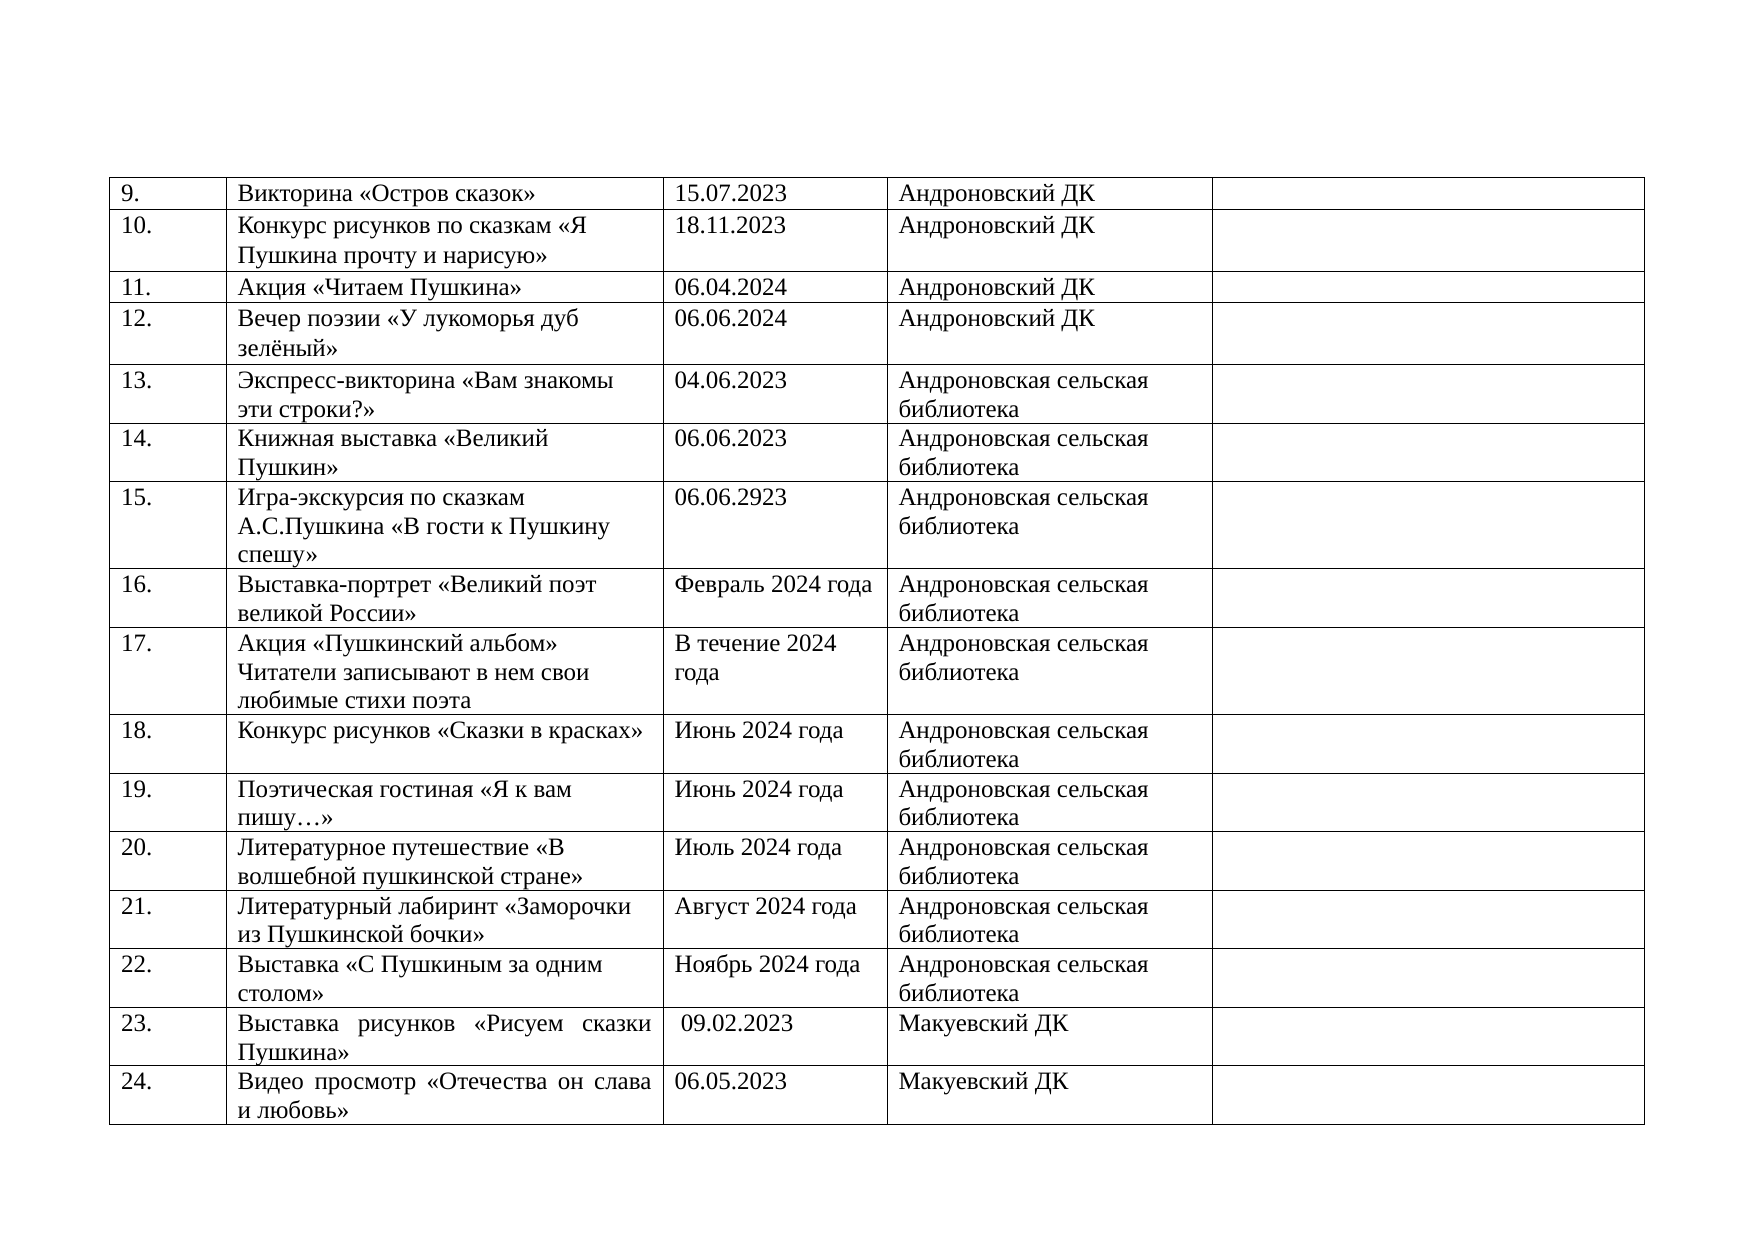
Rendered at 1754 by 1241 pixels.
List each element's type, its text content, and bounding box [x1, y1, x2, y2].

table_cell Андроновская сельская библиотека [888, 774, 1212, 831]
table_cell Андроновский ДК [888, 303, 1212, 364]
table_cell 9. [110, 178, 226, 209]
table_cell Андроновская сельская библиотека [888, 628, 1212, 714]
table_cell Андроновская сельская библиотека [888, 365, 1212, 422]
table_cell [1213, 891, 1644, 948]
table_cell [1213, 210, 1644, 271]
table_cell Макуевский ДК [888, 1008, 1212, 1065]
table_cell Выставка «С Пушкиным за одним столом» [227, 949, 663, 1007]
table_cell 22. [110, 949, 226, 1007]
table_cell Книжная выставка «Великий Пушкин» [227, 424, 663, 481]
table_cell 18.11.2023 [664, 210, 887, 271]
table_cell Конкурс рисунков по сказкам «Я Пушкина прочту и нарисую» [227, 210, 663, 271]
table_cell 18. [110, 715, 226, 773]
table_cell [1213, 774, 1644, 831]
table_cell 10. [110, 210, 226, 271]
table_cell 14. [110, 424, 226, 481]
table_cell 20. [110, 832, 226, 890]
table_cell 06.06.2024 [664, 303, 887, 364]
table_cell 11. [110, 272, 226, 302]
table_cell Поэтическая гостиная «Я к вам пишу…» [227, 774, 663, 831]
table_cell Макуевский ДК [888, 1066, 1212, 1124]
table_cell Андроновская сельская библиотека [888, 949, 1212, 1007]
table_cell [1213, 365, 1644, 422]
table_cell [1213, 832, 1644, 890]
table_cell Викторина «Остров сказок» [227, 178, 663, 209]
table_cell Андроновская сельская библиотека [888, 832, 1212, 890]
table_cell Выставка-портрет «Великий поэт великой России» [227, 569, 663, 627]
table_cell Акция «Читаем Пушкина» [227, 272, 663, 302]
table_cell 17. [110, 628, 226, 714]
table_cell [1213, 1008, 1644, 1065]
table_cell 15.07.2023 [664, 178, 887, 209]
table_cell Андроновская сельская библиотека [888, 569, 1212, 627]
table_cell [1213, 715, 1644, 773]
table_cell 06.05.2023 [664, 1066, 887, 1124]
table_cell Июнь 2024 года [664, 715, 887, 773]
table_cell Игра-экскурсия по сказкам А.С.Пушкина «В гости к Пушкину спешу» [227, 482, 663, 568]
table_cell Ноябрь 2024 года [664, 949, 887, 1007]
table_cell [1213, 628, 1644, 714]
table_cell Февраль 2024 года [664, 569, 887, 627]
table_cell 06.06.2923 [664, 482, 887, 568]
table_cell Андроновский ДК [888, 210, 1212, 271]
table_cell 13. [110, 365, 226, 422]
table_cell [1213, 482, 1644, 568]
table_cell Август 2024 года [664, 891, 887, 948]
table_cell Июль 2024 года [664, 832, 887, 890]
table_cell Июнь 2024 года [664, 774, 887, 831]
table_cell 09.02.2023 [664, 1008, 887, 1065]
table_cell Литературный лабиринт «Заморочки из Пушкинской бочки» [227, 891, 663, 948]
table_cell Выставка рисунков «Рисуем сказки Пушкина» [227, 1008, 663, 1065]
table_cell [1213, 1066, 1644, 1124]
table_cell 16. [110, 569, 226, 627]
table_cell 12. [110, 303, 226, 364]
table_cell Экспресс-викторина «Вам знакомы эти строки?» [227, 365, 663, 422]
table_cell Вечер поэзии «У лукоморья дуб зелёный» [227, 303, 663, 364]
table_cell 06.04.2024 [664, 272, 887, 302]
table_cell Андроновская сельская библиотека [888, 891, 1212, 948]
table_cell 21. [110, 891, 226, 948]
table_cell [1213, 272, 1644, 302]
table_cell [1213, 303, 1644, 364]
table_cell 19. [110, 774, 226, 831]
table_cell [1213, 178, 1644, 209]
table_cell Видео просмотр «Отечества он слава и любовь» [227, 1066, 663, 1124]
table_cell Литературное путешествие «В волшебной пушкинской стране» [227, 832, 663, 890]
table_cell 15. [110, 482, 226, 568]
table_cell 23. [110, 1008, 226, 1065]
table_cell [1213, 424, 1644, 481]
table_cell Андроновский ДК [888, 272, 1212, 302]
table_cell Андроновская сельская библиотека [888, 715, 1212, 773]
table_cell Андроновская сельская библиотека [888, 482, 1212, 568]
table_cell В течение 2024 года [664, 628, 887, 714]
table_cell Конкурс рисунков «Сказки в красках» [227, 715, 663, 773]
table_cell 04.06.2023 [664, 365, 887, 422]
table_cell Андроновская сельская библиотека [888, 424, 1212, 481]
table_cell [1213, 569, 1644, 627]
table_cell [1213, 949, 1644, 1007]
table_cell Андроновский ДК [888, 178, 1212, 209]
table_cell 24. [110, 1066, 226, 1124]
table_cell 06.06.2023 [664, 424, 887, 481]
table_cell Акция «Пушкинский альбом» Читатели записывают в нем свои любимые стихи поэта [227, 628, 663, 714]
